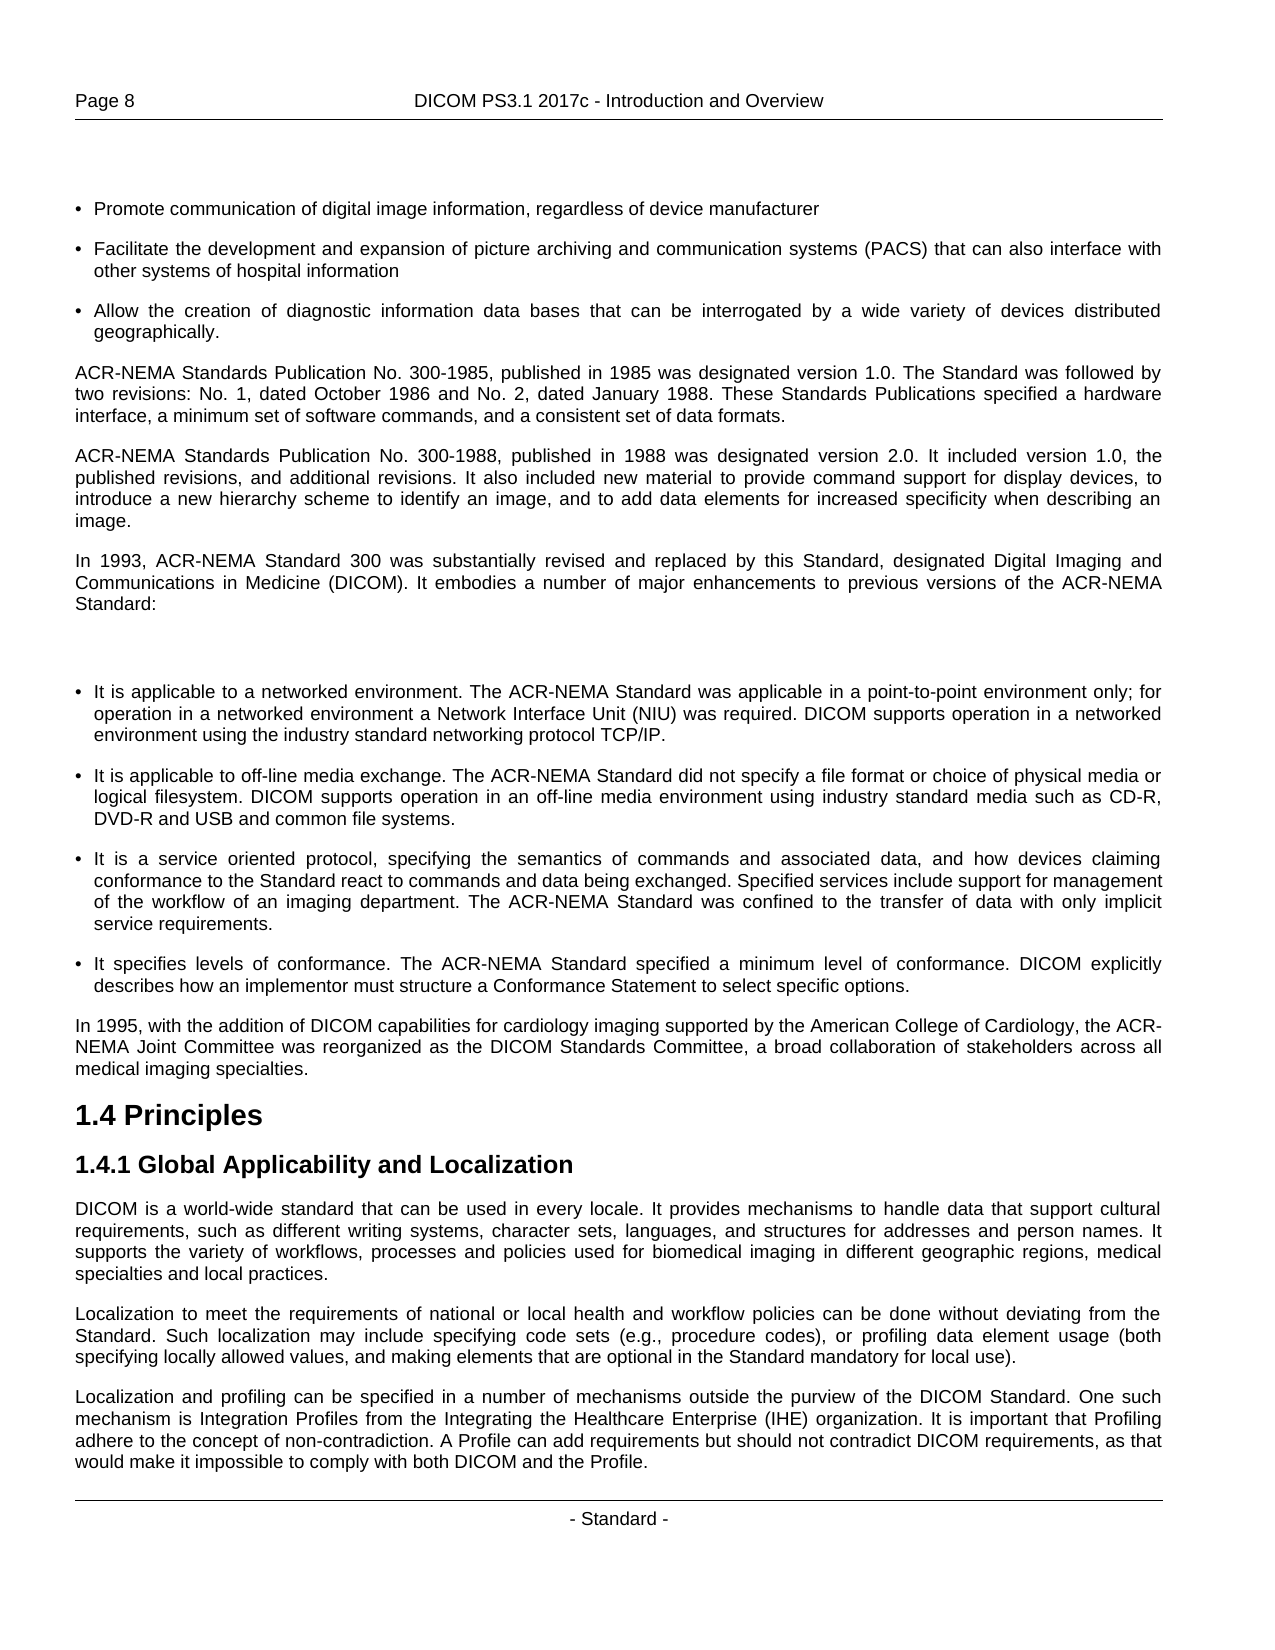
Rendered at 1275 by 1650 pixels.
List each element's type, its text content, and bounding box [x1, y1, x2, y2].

text ACR-NEMA Standards Publication No. 300-1985, published in 1985 was designated version 1.0. The Standard was followed by two revisions: No. 1, dated October 1986 and No. 2, dated January 1988. These Standards Publications specified a hardware interface, a minimum set of software commands, and a consistent set of data formats. [75, 362, 1162, 426]
list It is a service oriented protocol, specifying the semantics of commands and associated data, and how devices claiming conformance to the Standard react to commands and data being exchanged. Specified services include support for management of the workflow of an imaging department. The ACR-NEMA Standard was confined to the transfer of data with only implicit service requirements. [75, 848, 1162, 934]
text Localization to meet the requirements of national or local health and workflow policies can be done without deviating from the Standard. Such localization may include specifying code sets (e.g., procedure codes), or profiling data element usage (both specifying locally allowed values, and making elements that are optional in the Standard mandatory for local use). [75, 1303, 1162, 1368]
text Localization and profiling can be specified in a number of mechanisms outside the purview of the DICOM Standard. One such mechanism is Integration Profiles from the Integrating the Healthcare Enterprise (IHE) organization. It is important that Profiling adhere to the concept of non-contradiction. A Profile can add requirements but should not contradict DICOM requirements, as that would make it impossible to comply with both DICOM and the Profile. [75, 1386, 1162, 1473]
list It specifies levels of conformance. The ACR-NEMA Standard specified a minimum level of conformance. DICOM explicitly describes how an implementor must structure a Conformance Statement to select specific options. [75, 953, 1162, 996]
list Allow the creation of diagnostic information data bases that can be interrogated by a wide variety of devices distributed geographically. [75, 300, 1162, 343]
list It is applicable to off-line media exchange. The ACR-NEMA Standard did not specify a file format or choice of physical media or logical filesystem. DICOM supports operation in an off-line media environment using industry standard media such as CD-R, DVD-R and USB and common file systems. [75, 764, 1162, 829]
text DICOM is a world-wide standard that can be used in every locale. It provides mechanisms to handle data that support cultural requirements, such as different writing systems, character sets, languages, and structures for addresses and person names. It supports the variety of workflows, processes and policies used for biomedical imaging in different geographic regions, medical specialties and local practices. [75, 1198, 1162, 1284]
text 1.4.1 Global Applicability and Localization [75, 1150, 1162, 1179]
text 1.4 Principles [75, 1098, 1162, 1132]
text In 1995, with the addition of DICOM capabilities for cardiology imaging supported by the American College of Cardiology, the ACR-NEMA Joint Committee was reorganized as the DICOM Standards Committee, a broad collaboration of stakeholders across all medical imaging specialties. [75, 1015, 1162, 1079]
text ACR-NEMA Standards Publication No. 300-1988, published in 1988 was designated version 2.0. It included version 1.0, the published revisions, and additional revisions. It also included new material to provide command support for display devices, to introduce a new hierarchy scheme to identify an image, and to add data elements for increased specificity when describing an image. [75, 445, 1162, 531]
list It is applicable to a networked environment. The ACR-NEMA Standard was applicable in a point-to-point environment only; for operation in a networked environment a Network Interface Unit (NIU) was required. DICOM supports operation in a networked environment using the industry standard networking protocol TCP/IP. [75, 681, 1162, 746]
list Facilitate the development and expansion of picture archiving and communication systems (PACS) that can also interface with other systems of hospital information [75, 238, 1162, 281]
list Promote communication of digital image information, regardless of device manufacturer [75, 197, 1162, 219]
text In 1993, ACR-NEMA Standard 300 was substantially revised and replaced by this Standard, designated Digital Imaging and Communications in Medicine (DICOM). It embodies a number of major enhancements to previous versions of the ACR-NEMA Standard: [75, 550, 1162, 615]
